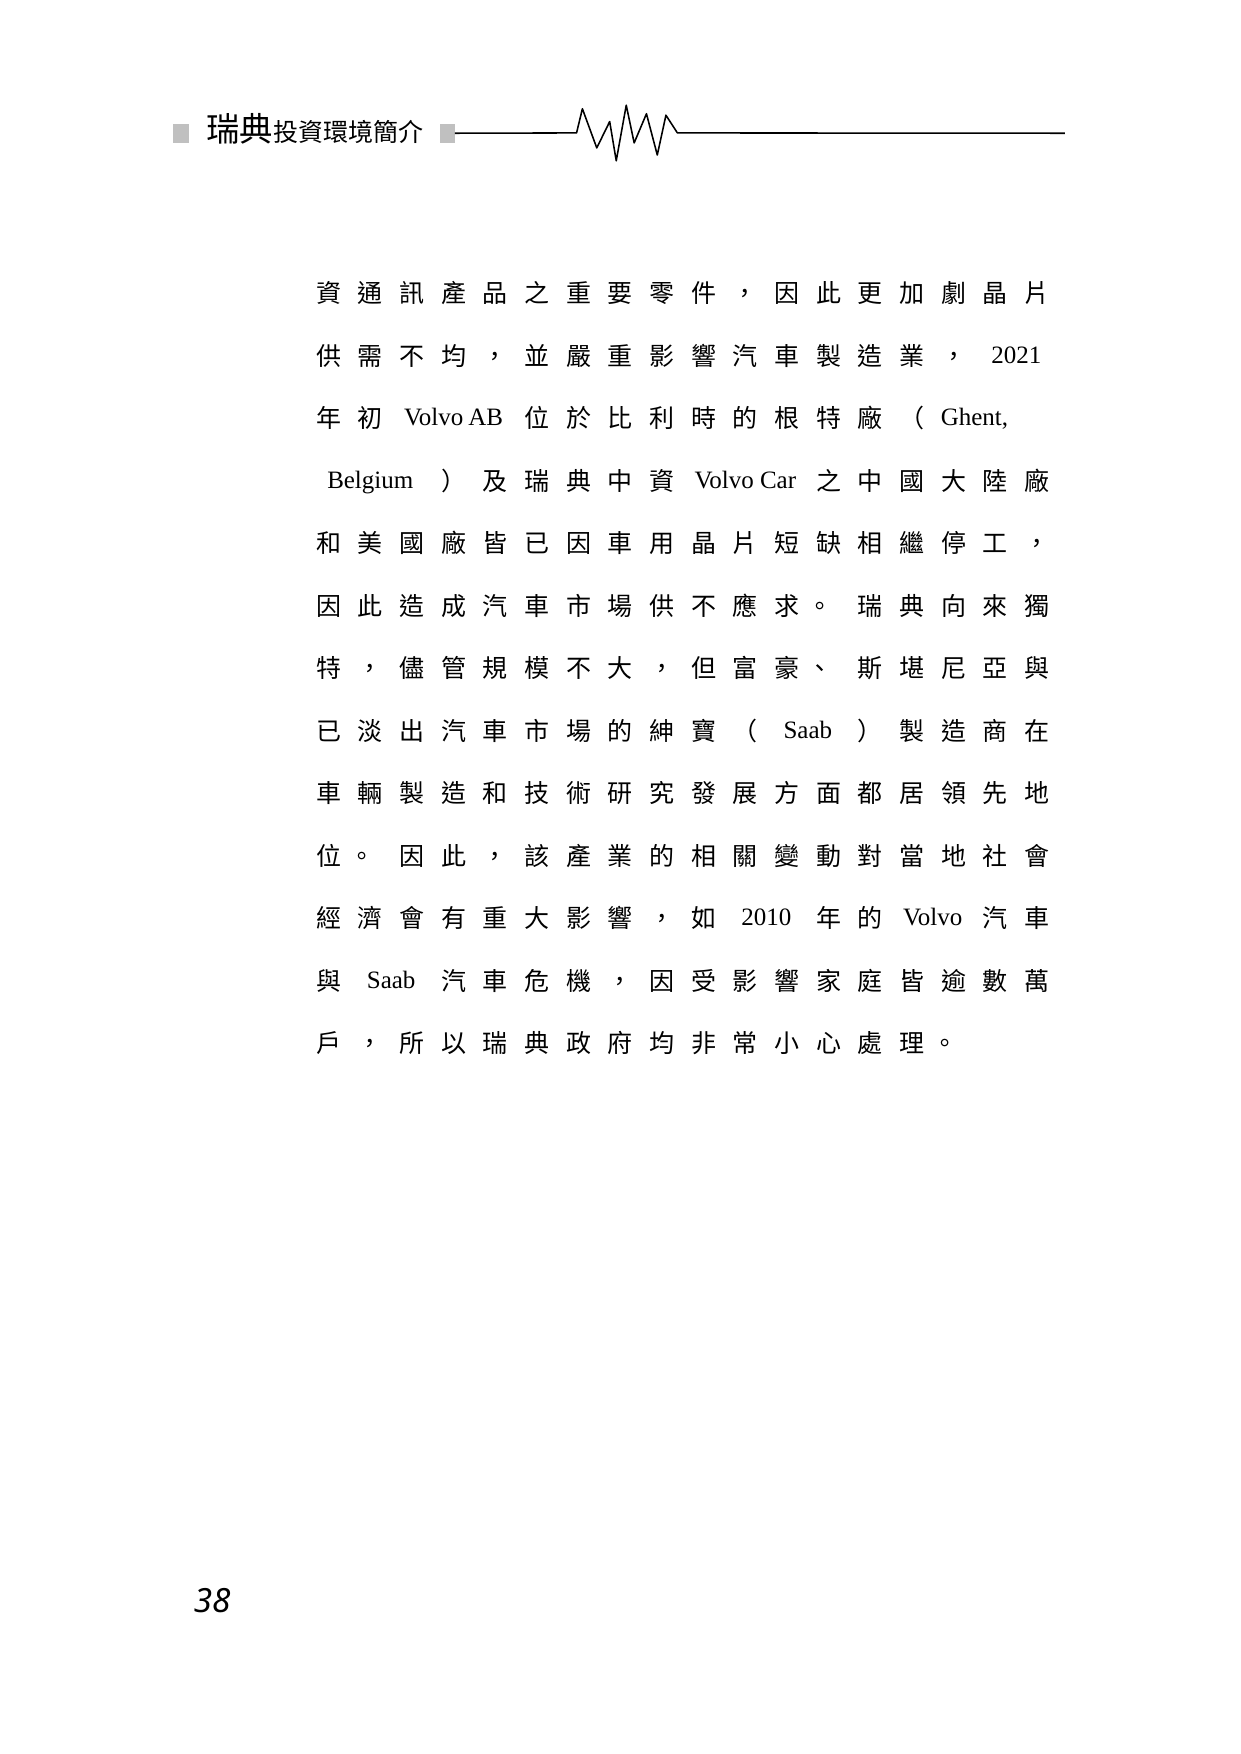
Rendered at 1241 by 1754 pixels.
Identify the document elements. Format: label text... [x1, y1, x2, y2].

text 資通訊產品之重要零件，因此更加劇晶片供需不均，並嚴重影響汽車製造業，2021年初Volvo AB位於比利時的根特廠（Ghent, Belgium）及瑞典中資Volvo Car之中國大陸廠和美國廠皆已因車用晶片短缺相繼停工，因此造成汽車市場供不應求。瑞典向來獨特，儘管規模不大，但富豪、斯堪尼亞與已淡出汽車市場的紳寶（Saab）製造商在車輛製造和技術研究發展方面都居領先地位。因此，該產業的相關變動對當地社會經濟會有重大影響，如2010年的Volvo汽車與Saab汽車危機，因受影響家庭皆逾數萬戶，所以瑞典政府均非常小心處理。 [281, 250, 1058, 1063]
